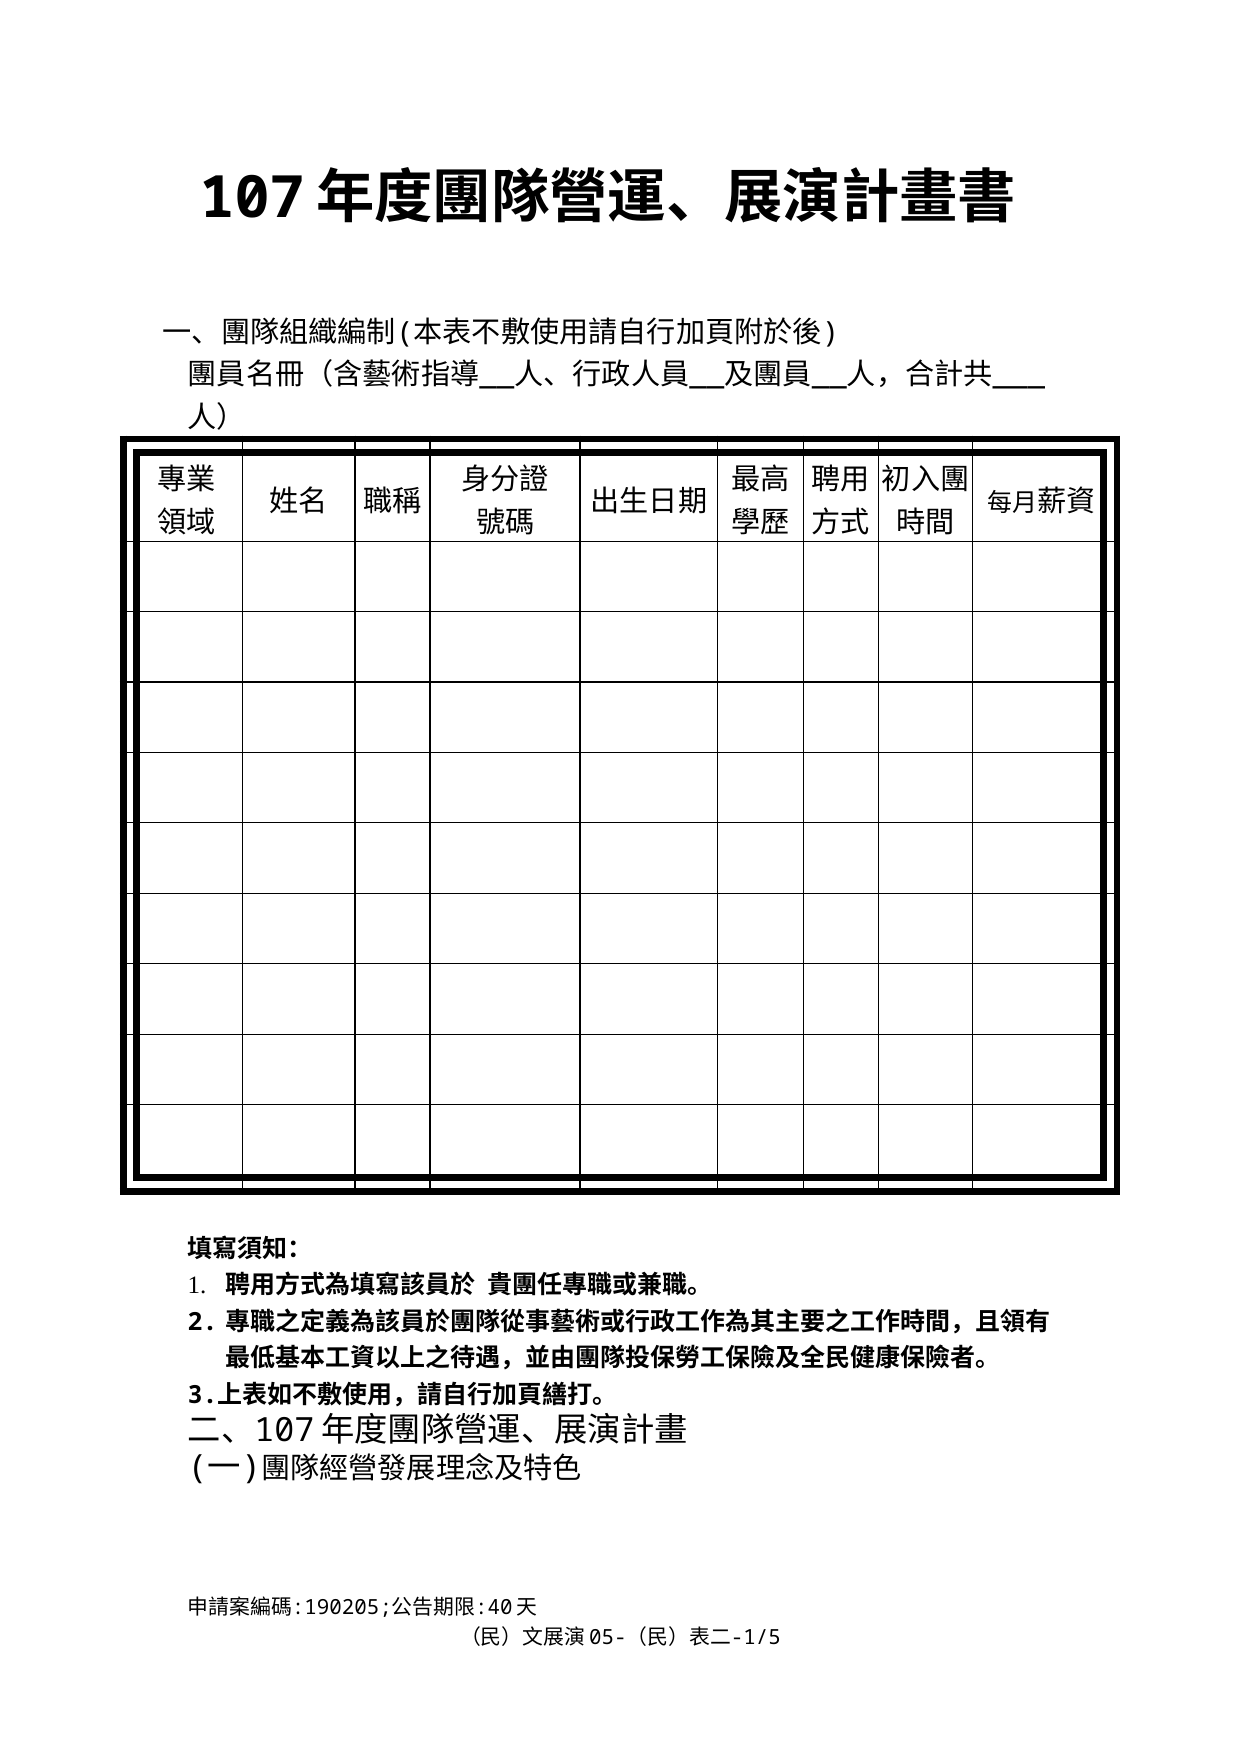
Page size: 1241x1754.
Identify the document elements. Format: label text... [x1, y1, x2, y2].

table_cell [356, 612, 429, 681]
table_cell [581, 1105, 717, 1174]
table_header [879, 442, 972, 449]
table_cell [718, 894, 803, 963]
table_cell [879, 542, 972, 611]
table_cell [431, 612, 579, 681]
table_cell [581, 894, 717, 963]
table_cell [973, 894, 1100, 963]
table_cell [973, 753, 1100, 822]
table_header 職稱 [356, 456, 429, 541]
table_cell [243, 964, 354, 1033]
table_header 初入團 時間 [879, 456, 972, 541]
table_cell [973, 964, 1100, 1033]
table_cell [581, 823, 717, 893]
table_cell [973, 683, 1100, 752]
table_cell [879, 753, 972, 822]
table_cell [431, 753, 579, 822]
table_cell [356, 823, 429, 893]
table_cell [973, 823, 1100, 893]
table_header [804, 442, 878, 449]
table_header 出生日期 [581, 456, 717, 541]
table_cell [581, 753, 717, 822]
table_cell [718, 964, 803, 1033]
table_cell [581, 1035, 717, 1104]
table_cell [973, 612, 1100, 681]
table_cell [879, 612, 972, 681]
table_cell [804, 823, 878, 893]
list 專職之定義為該員於團隊從事藝術或行政工作為其主要之工作時間，且領有最低基本工資以上之待遇，並由團隊投保勞工保險及全民健康保險者。 [187, 1301, 1053, 1374]
table_header [431, 442, 579, 449]
text 3.上表如不敷使用，請自行加頁繕打。 [187, 1374, 1053, 1411]
table_cell [973, 542, 1100, 611]
table_cell [804, 964, 878, 1033]
table_cell [431, 894, 579, 963]
table_cell [356, 542, 429, 611]
table_cell [140, 683, 242, 752]
text 填寫須知： [187, 1229, 1053, 1265]
table_cell [804, 612, 878, 681]
table_cell [243, 1105, 354, 1174]
text 團員名冊（含藝術指導__人、行政人員__及團員__人，合計共___人） [187, 351, 1053, 436]
table_header 最高 學歷 [718, 456, 803, 541]
table_cell [804, 753, 878, 822]
table_cell [718, 612, 803, 681]
table_cell [140, 542, 242, 611]
table_cell [140, 823, 242, 893]
text (一)團隊經營發展理念及特色 [187, 1449, 1053, 1486]
table_header [356, 442, 429, 449]
table_cell [243, 612, 354, 681]
table_cell [973, 1035, 1100, 1104]
table_cell [879, 894, 972, 963]
table_cell [243, 894, 354, 963]
table_cell [879, 1035, 972, 1104]
table_cell [243, 542, 354, 611]
table_cell [140, 1035, 242, 1104]
table_cell [581, 964, 717, 1033]
table_cell [431, 1035, 579, 1104]
table_cell [140, 1105, 242, 1174]
table_header 每月薪資 [973, 442, 1110, 541]
table_cell [581, 683, 717, 752]
table_cell [431, 542, 579, 611]
table_cell [804, 683, 878, 752]
table_cell [356, 683, 429, 752]
table_cell [879, 683, 972, 752]
table_cell [718, 542, 803, 611]
text 二、107年度團隊營運、展演計畫 [187, 1411, 1053, 1449]
table_header 專業 領域 [130, 442, 242, 541]
table_cell [804, 542, 878, 611]
table_cell [431, 823, 579, 893]
table_cell [140, 753, 242, 822]
table_header [243, 442, 354, 449]
table_cell [243, 823, 354, 893]
table_cell [973, 1105, 1100, 1174]
text 107年度團隊營運、展演計畫書 [162, 150, 1053, 235]
table_header [581, 442, 717, 449]
table_cell [356, 753, 429, 822]
text 一、團隊組織編制(本表不敷使用請自行加頁附於後) [162, 308, 1053, 351]
table_cell [431, 1105, 579, 1174]
table_cell [140, 612, 242, 681]
list 聘用方式為填寫該員於 貴團任專職或兼職。 [187, 1265, 1053, 1301]
table_cell [581, 542, 717, 611]
table_cell [718, 683, 803, 752]
table_cell [718, 1035, 803, 1104]
table_cell [879, 823, 972, 893]
table_cell [140, 964, 242, 1033]
table_cell [718, 1105, 803, 1174]
table_cell [718, 753, 803, 822]
table_header 聘用 方式 [804, 456, 878, 541]
table_cell [431, 683, 579, 752]
table_header 姓名 [243, 456, 354, 541]
table_cell [804, 1105, 878, 1174]
table_cell [243, 1035, 354, 1104]
table_cell [581, 612, 717, 681]
table_cell [356, 1035, 429, 1104]
table_cell [356, 894, 429, 963]
table_cell [243, 683, 354, 752]
table_header 身分證 號碼 [431, 456, 579, 541]
table_cell [804, 1035, 878, 1104]
table_cell [718, 823, 803, 893]
table_cell [431, 964, 579, 1033]
table_cell [879, 964, 972, 1033]
table_cell [879, 1105, 972, 1174]
table_cell [356, 964, 429, 1033]
table_cell [356, 1105, 429, 1174]
table_header [718, 442, 803, 449]
table_cell [243, 753, 354, 822]
table_cell [804, 894, 878, 963]
table_cell [140, 894, 242, 963]
